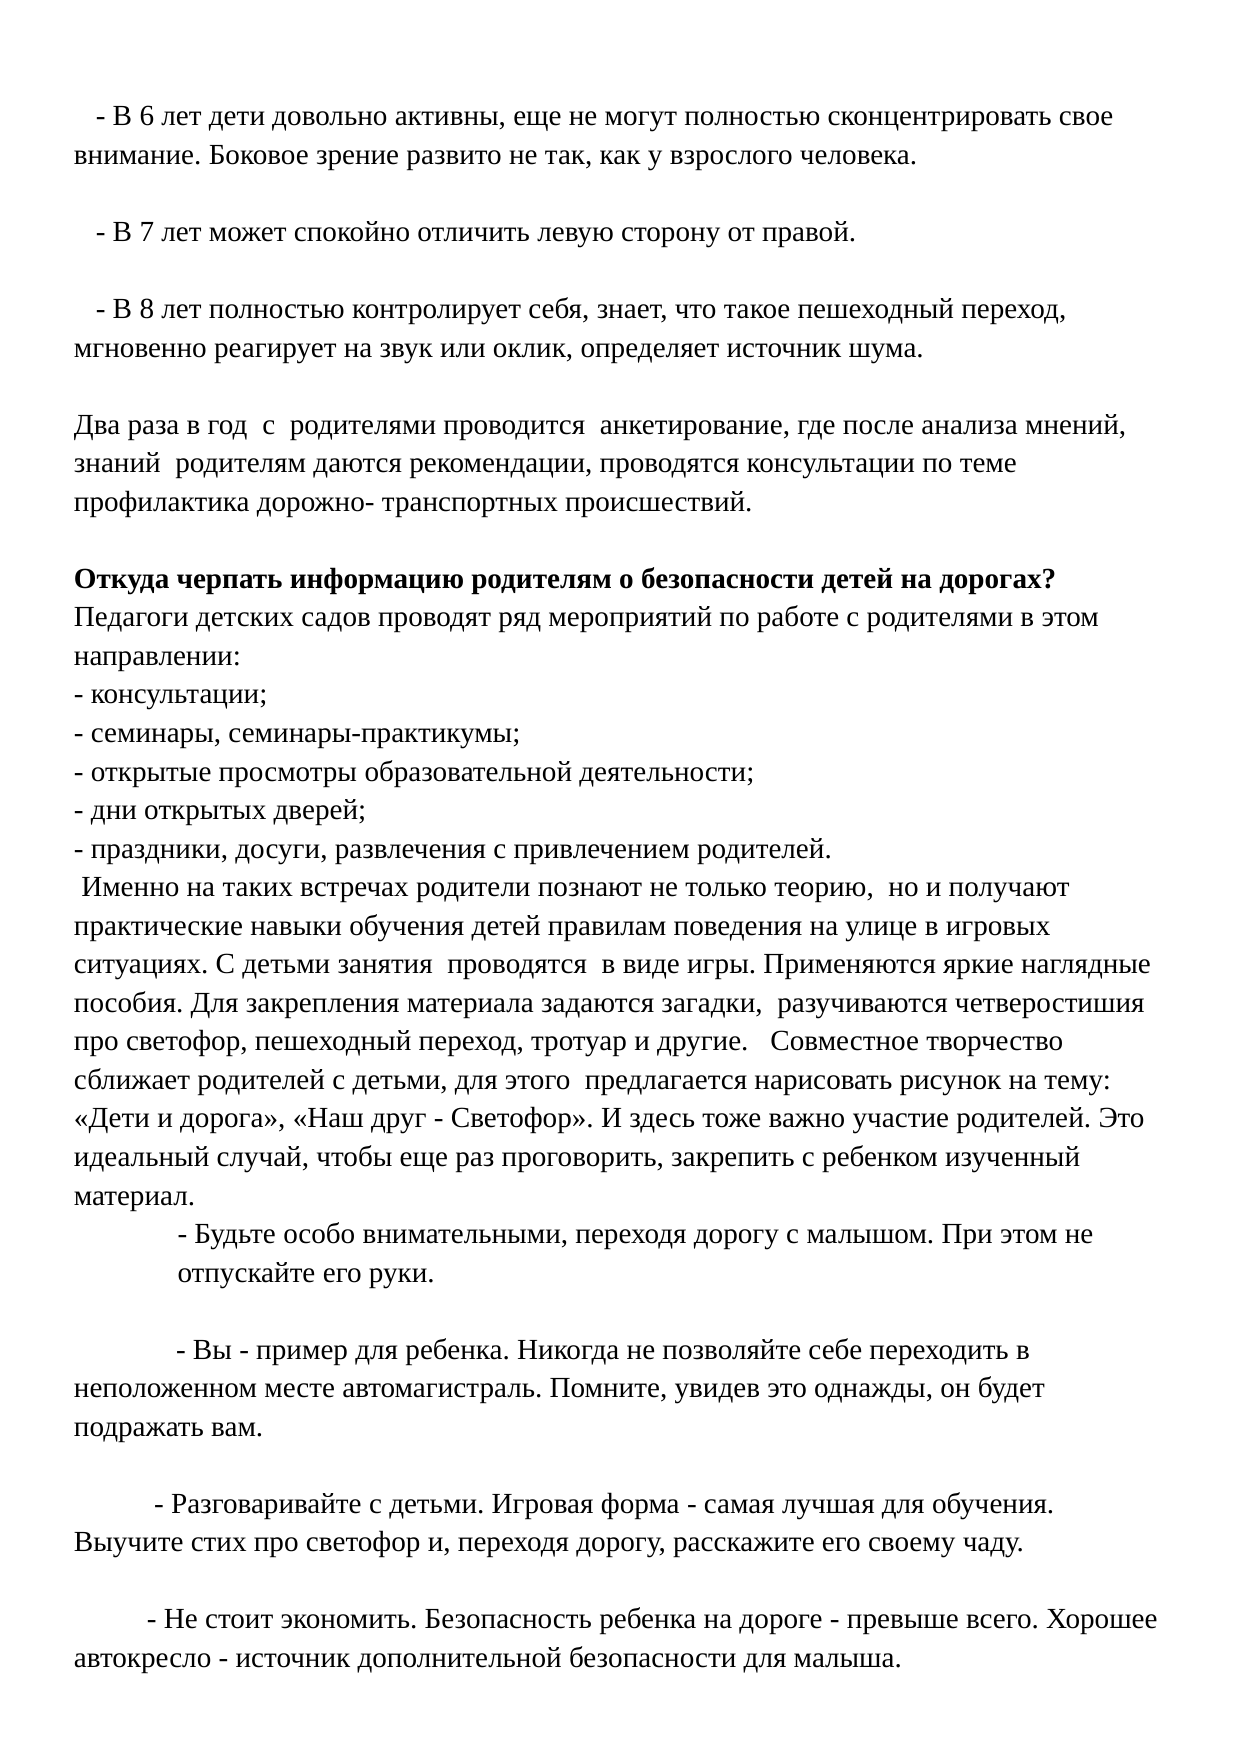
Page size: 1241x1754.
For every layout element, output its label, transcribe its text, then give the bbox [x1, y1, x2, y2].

text - В 7 лет может спокойно отличить левую сторону от правой. [74, 214, 1167, 248]
text - открытые просмотры образовательной деятельности; [74, 754, 1167, 787]
text - В 6 лет дети довольно активны, еще не могут полностью сконцентрировать свое внимание. Боковое зрение развито не так, как у взрослого человека. [74, 98, 1167, 171]
text - Не стоит экономить. Безопасность ребенка на дороге - превыше всего. Хорошее автокресло - источник дополнительной безопасности для малыша. [74, 1602, 1167, 1674]
text - дни открытых дверей; [74, 792, 1167, 826]
text Именно на таких встречах родители познают не только теорию, но и получают практические навыки обучения детей правилам поведения на улице в игровых ситуациях. С детьми занятия проводятся в виде игры. Применяются яркие наглядные пособия. Для закрепления материала задаются загадки, разучиваются четверостишия про светофор, пешеходный переход, тротуар и другие. Совместное творчество сближает родителей с детьми, для этого предлагается нарисовать рисунок на тему: «Дети и дорога», «Наш друг - Светофор». И здесь тоже важно участие родителей. Это идеальный случай, чтобы еще раз проговорить, закрепить с ребенком изученный материал. [74, 869, 1167, 1211]
text - В 8 лет полностью контролирует себя, знает, что такое пешеходный переход, мгновенно реагирует на звук или оклик, определяет источник шума. [74, 291, 1167, 363]
text - Разговаривайте с детьми. Игровая форма - самая лучшая для обучения. Выучите стих про светофор и, переходя дорогу, расскажите его своему чаду. [74, 1486, 1167, 1558]
text - праздники, досуги, развлечения с привлечением родителей. [74, 831, 1167, 864]
text - Вы - пример для ребенка. Никогда не позволяйте себе переходить в неположенном месте автомагистраль. Помните, увидев это однажды, он будет подражать вам. [74, 1332, 1167, 1442]
text - консультации; [74, 677, 1167, 710]
text Педагоги детских садов проводят ряд мероприятий по работе с родителями в этом направлении: [74, 599, 1167, 672]
text - Будьте особо внимательными, переходя дорогу с малышом. При этом не отпускайте его руки. [177, 1216, 1167, 1288]
text Откуда черпать информацию родителям о безопасности детей на дорогах? [74, 561, 1167, 594]
text - семинары, семинары-практикумы; [74, 715, 1167, 749]
text Два раза в год с родителями проводится анкетирование, где после анализа мнений, знаний родителям даются рекомендации, проводятся консультации по теме профилактика дорожно- транспортных происшествий. [74, 407, 1167, 517]
